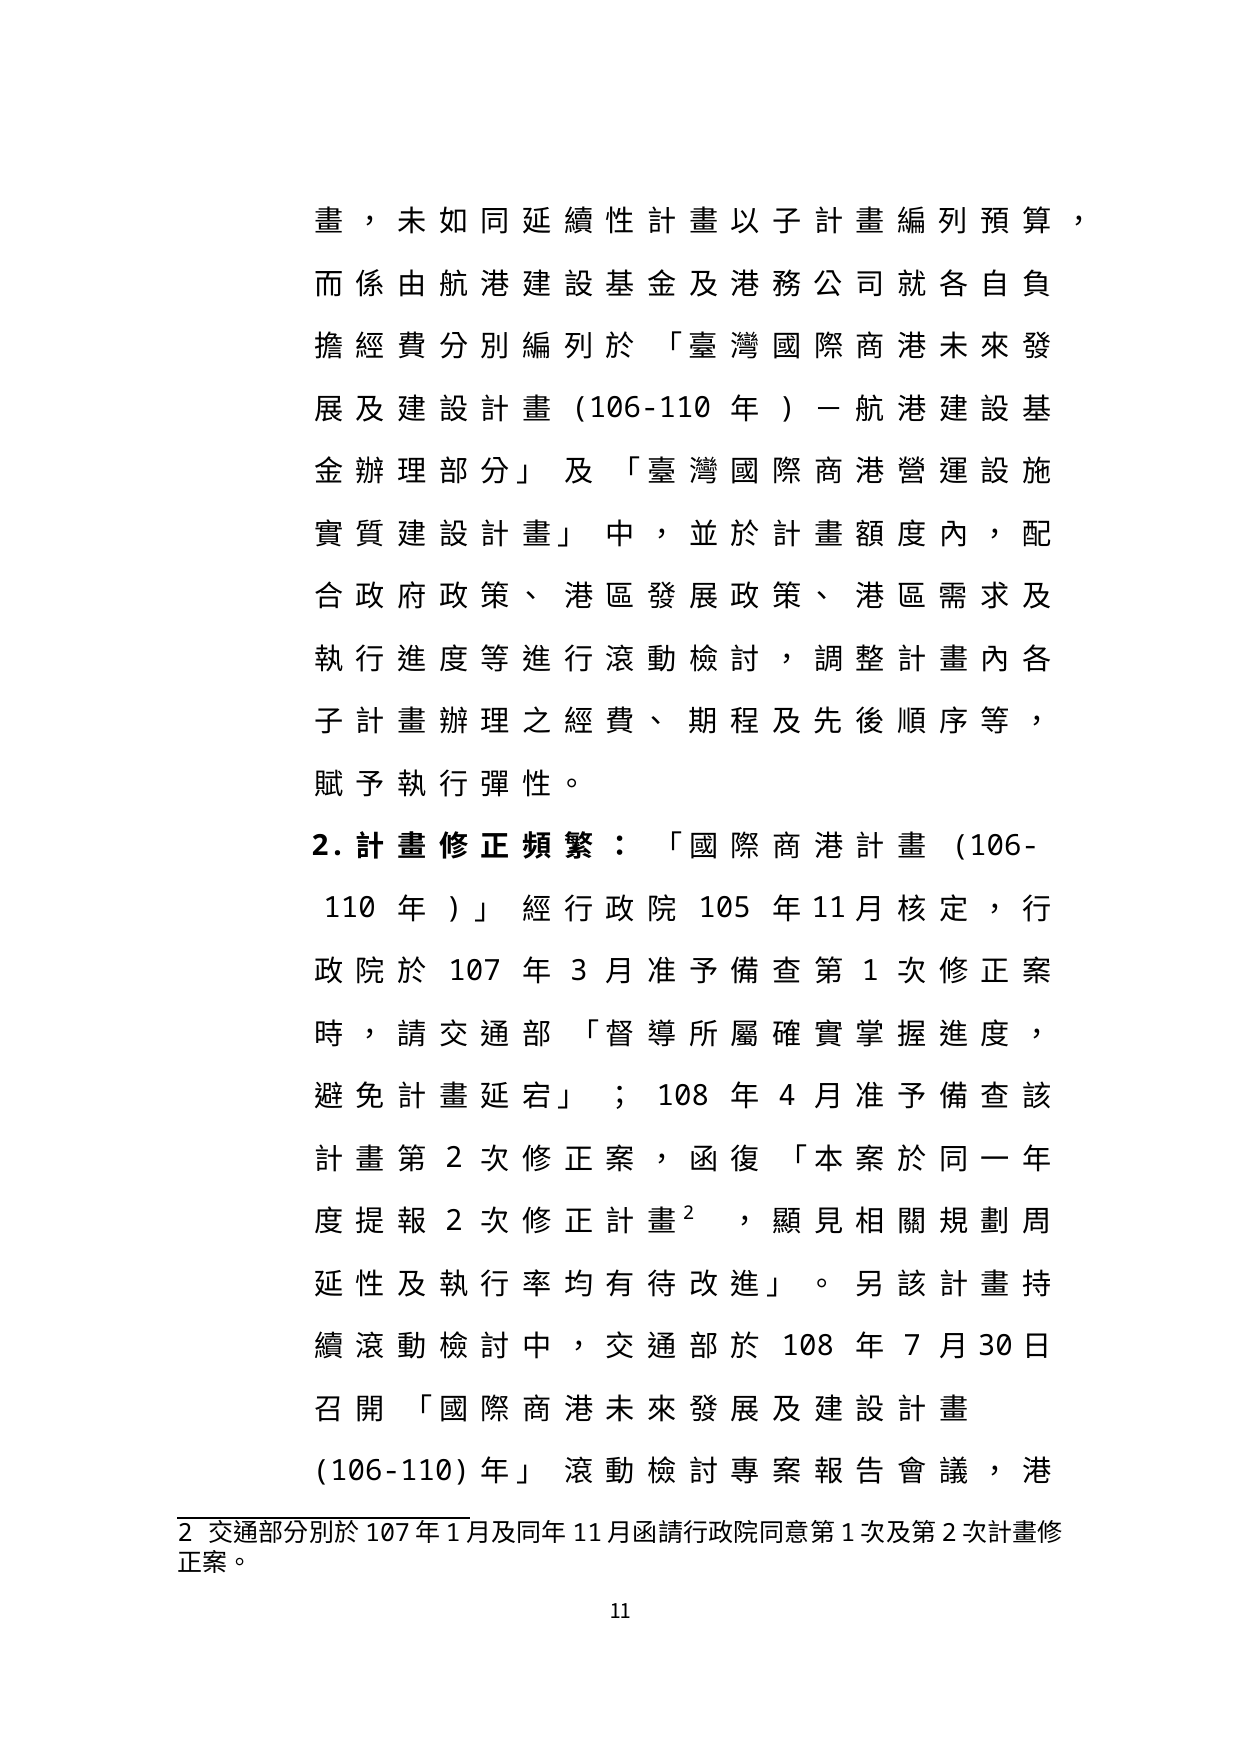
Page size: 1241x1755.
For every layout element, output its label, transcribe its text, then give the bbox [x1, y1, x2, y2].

text 1.新興計畫係滾動檢討並賦予執行彈性：「國際商港計畫(106-110年)」之新興計畫，未如同延續性計畫以子計畫編列預算，而係由航港建設基金及港務公司就各自負擔經費分別編列於「臺灣國際商港未來發展及建設計畫(106-110年)－航港建設基金辦理部分」及「臺灣國際商港營運設施實質建設計畫」中，並於計畫額度內，配合政府政策、港區發展政策、港區需求及執行進度等進行滾動檢討，調整計畫內各子計畫辦理之經費、期程及先後順序等，賦予執行彈性。 [271, 177, 1058, 802]
text 2.計畫修正頻繁：「國際商港計畫(106-110年)」經行政院105年11月核定，行政院於107年3月准予備查第1次修正案時，請交通部「督導所屬確實掌握進度，避免計畫延宕」；108年4月准予備查該計畫第2次修正案，函復「本案於同一年度提報2次修正計畫，顯見相關規劃周延性及執行率均有待改進」。另該計畫持續滾動檢討中，交通部於108年7月30日召開「國際商港未來發展及建設計畫(106-110)年」滾動檢討專案報告會議，港務公司嗣於108年10月25日、109年1月7日、2月12日、4月14日及6月1日等函報交通部滾動檢討修正計畫，迄109年6月底止，尚未經交通部報請行政院備查。 [271, 802, 1058, 1490]
text 交通部分別於107年1月及同年11月函請行政院同意第1次及第2次計畫修正案。 [177, 1518, 1063, 1577]
